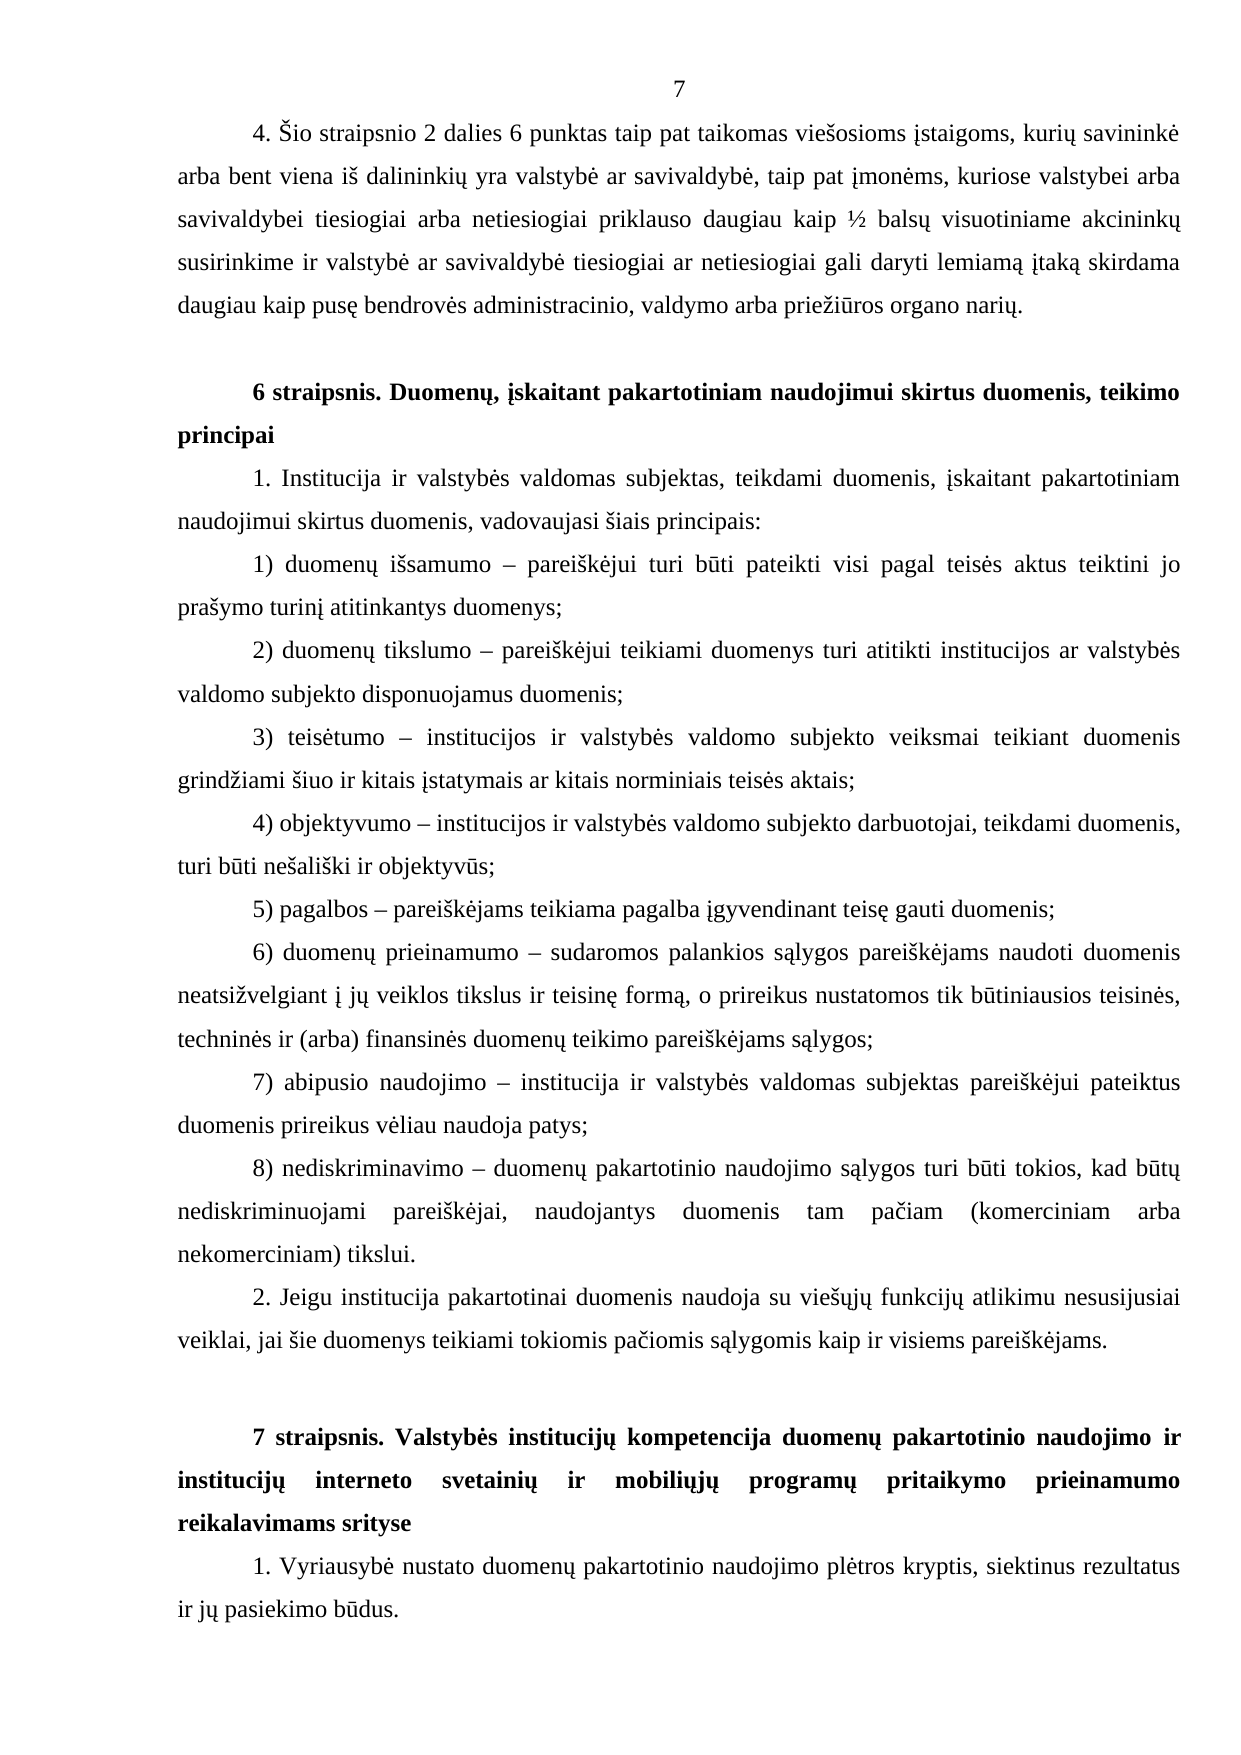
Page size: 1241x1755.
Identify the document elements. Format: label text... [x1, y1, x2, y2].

text 6) duomenų prieinamumo – sudaromos palankios sąlygos pareiškėjams naudoti duomenis neatsižvelgiant į jų veiklos tikslus ir teisinę formą, o prireikus nustatomos tik būtiniausios teisinės, techninės ir (arba) finansinės duomenų teikimo pareiškėjams sąlygos; [177, 937, 1181, 1052]
text 5) pagalbos – pareiškėjams teikiama pagalba įgyvendinant teisę gauti duomenis; [177, 894, 1181, 923]
text 6 straipsnis. Duomenų, įskaitant pakartotiniam naudojimui skirtus duomenis, teikimo principai [177, 377, 1181, 449]
text 4) objektyvumo – institucijos ir valstybės valdomo subjekto darbuotojai, teikdami duomenis, turi būti nešališki ir objektyvūs; [177, 808, 1181, 880]
text 7 straipsnis. Valstybės institucijų kompetencija duomenų pakartotinio naudojimo ir institucijų interneto svetainių ir mobiliųjų programų pritaikymo prieinamumo reikalavimams srityse [177, 1422, 1181, 1537]
text 1. Vyriausybė nustato duomenų pakartotinio naudojimo plėtros kryptis, siektinus rezultatus ir jų pasiekimo būdus. [177, 1551, 1181, 1623]
text 1. Institucija ir valstybės valdomas subjektas, teikdami duomenis, įskaitant pakartotiniam naudojimui skirtus duomenis, vadovaujasi šiais principais: [177, 463, 1181, 535]
text 1) duomenų išsamumo – pareiškėjui turi būti pateikti visi pagal teisės aktus teiktini jo prašymo turinį atitinkantys duomenys; [177, 549, 1181, 621]
text 4. Šio straipsnio 2 dalies 6 punktas taip pat taikomas viešosioms įstaigoms, kurių savininkė arba bent viena iš dalininkių yra valstybė ar savivaldybė, taip pat įmonėms, kuriose valstybei arba savivaldybei tiesiogiai arba netiesiogiai priklauso daugiau kaip ½ balsų visuotiniame akcininkų susirinkime ir valstybė ar savivaldybė tiesiogiai ar netiesiogiai gali daryti lemiamą įtaką skirdama daugiau kaip pusę bendrovės administracinio, valdymo arba priežiūros organo narių. [177, 118, 1181, 319]
text 7) abipusio naudojimo – institucija ir valstybės valdomas subjektas pareiškėjui pateiktus duomenis prireikus vėliau naudoja patys; [177, 1067, 1181, 1139]
text 8) nediskriminavimo – duomenų pakartotinio naudojimo sąlygos turi būti tokios, kad būtų nediskriminuojami pareiškėjai, naudojantys duomenis tam pačiam (komerciniam arba nekomerciniam) tikslui. [177, 1153, 1181, 1268]
text 2) duomenų tikslumo – pareiškėjui teikiami duomenys turi atitikti institucijos ar valstybės valdomo subjekto disponuojamus duomenis; [177, 636, 1181, 707]
text 2. Jeigu institucija pakartotinai duomenis naudoja su viešųjų funkcijų atlikimu nesusijusiai veiklai, jai šie duomenys teikiami tokiomis pačiomis sąlygomis kaip ir visiems pareiškėjams. [177, 1282, 1181, 1354]
text 3) teisėtumo – institucijos ir valstybės valdomo subjekto veiksmai teikiant duomenis grindžiami šiuo ir kitais įstatymais ar kitais norminiais teisės aktais; [177, 722, 1181, 794]
